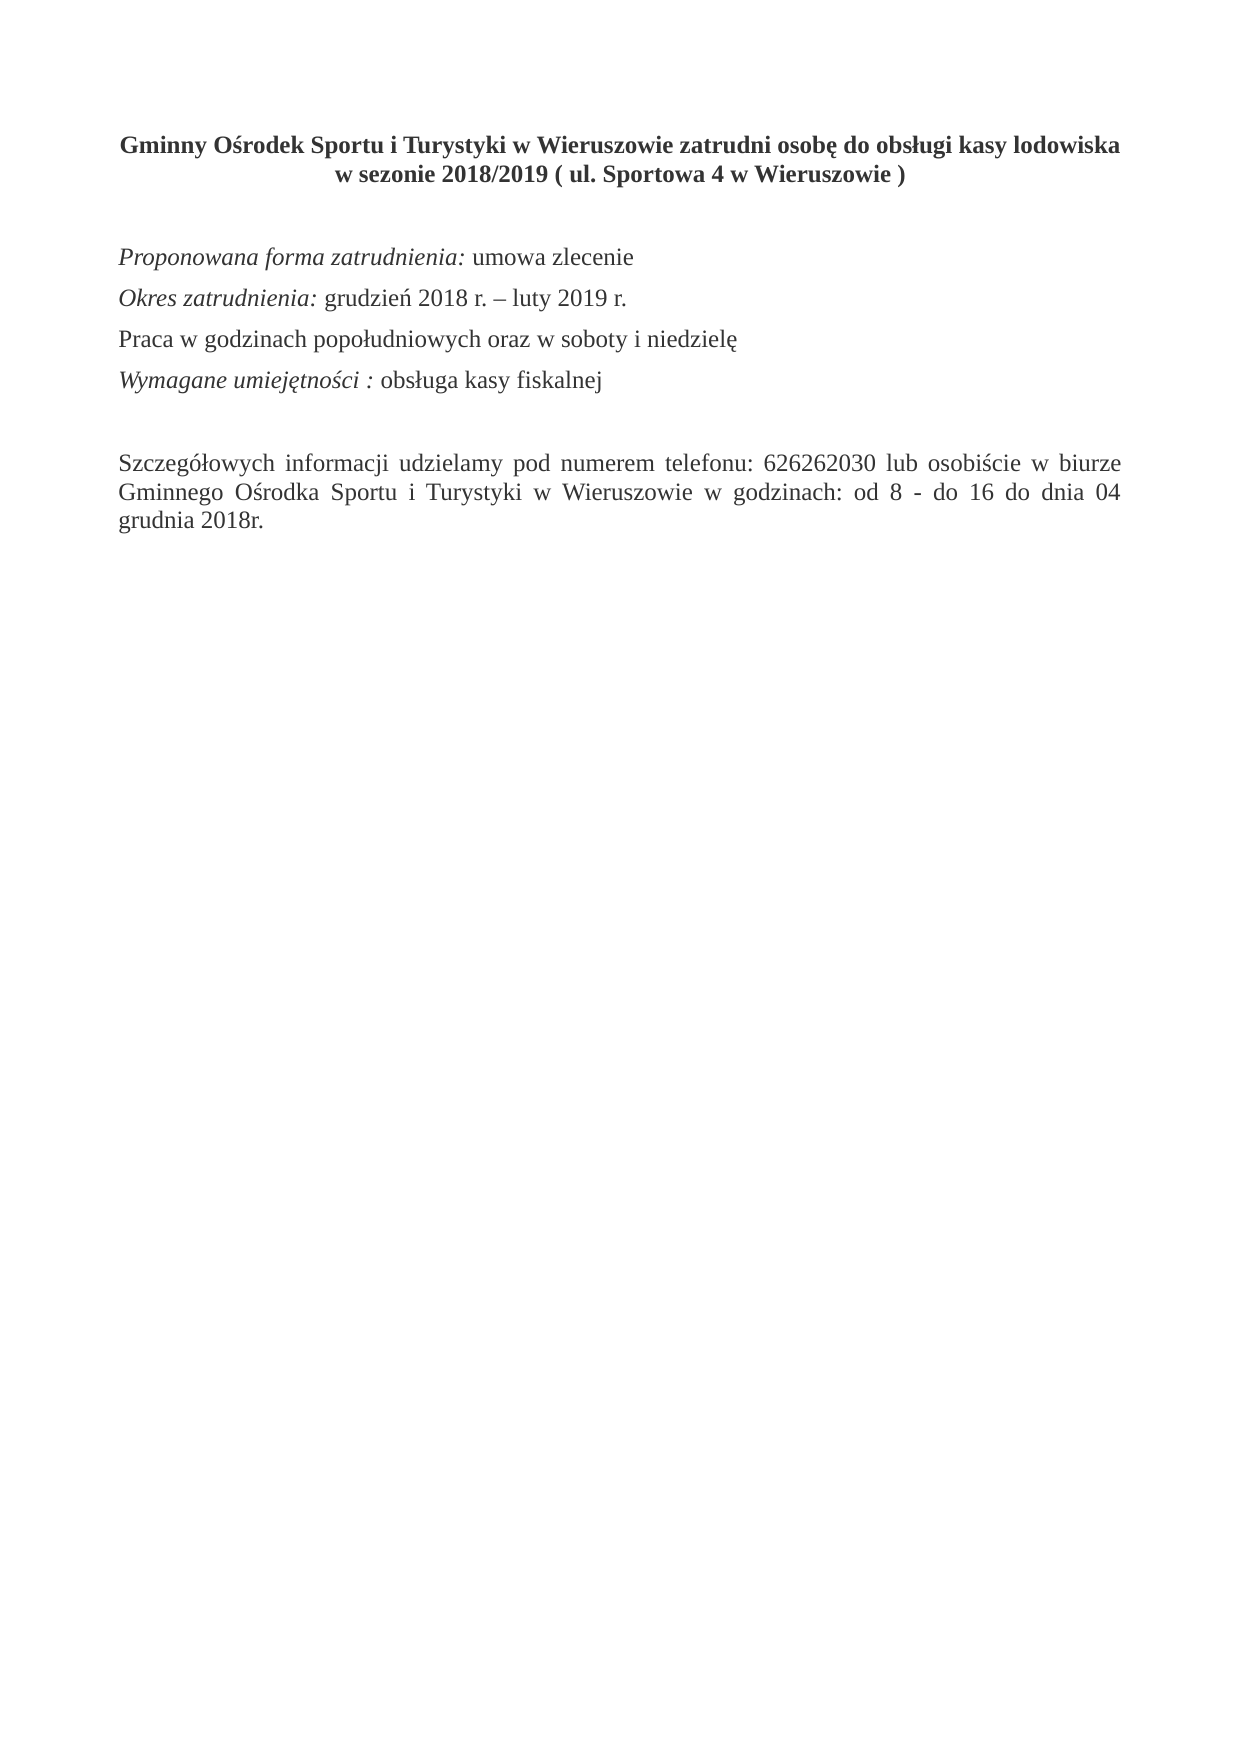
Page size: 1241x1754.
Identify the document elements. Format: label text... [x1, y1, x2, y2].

text Praca w godzinach popołudniowych oraz w soboty i niedzielę [118, 324, 1122, 353]
text Szczegółowych informacji udzielamy pod numerem telefonu: 626262030 lub osobiście w biurze Gminnego Ośrodka Sportu i Turystyki w Wieruszowie w godzinach: od 8 - do 16 do dnia 04 grudnia 2018r. [118, 448, 1122, 534]
text Proponowana forma zatrudnienia: umowa zlecenie [118, 242, 1122, 271]
text Wymagane umiejętności : obsługa kasy fiskalnej [118, 366, 1122, 394]
text Gminny Ośrodek Sportu i Turystyki w Wieruszowie zatrudni osobę do obsługi kasy lodowiska w sezonie 2018/2019 ( ul. Sportowa 4 w Wieruszowie ) [118, 131, 1122, 188]
text Okres zatrudnienia: grudzień 2018 r. – luty 2019 r. [118, 283, 1122, 312]
